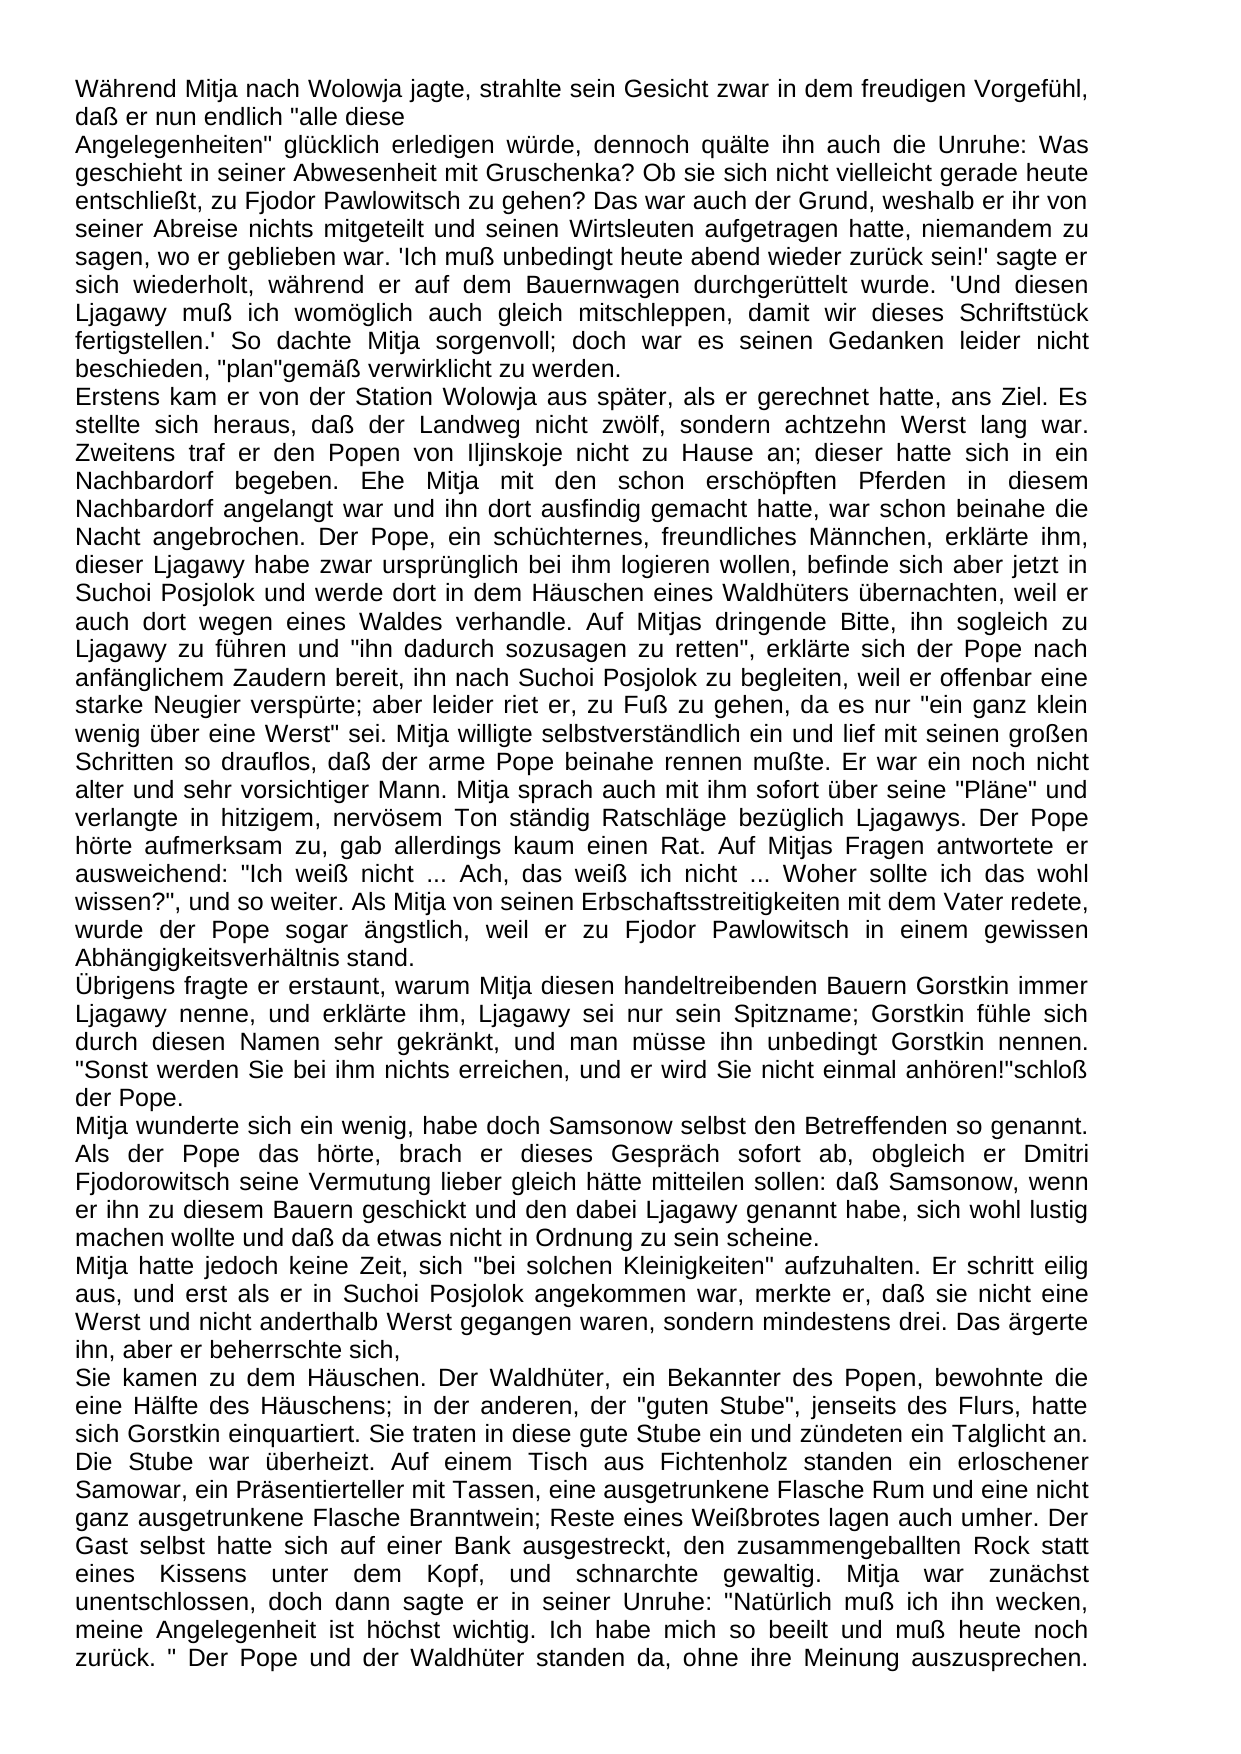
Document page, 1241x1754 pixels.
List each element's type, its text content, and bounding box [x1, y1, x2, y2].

text Während Mitja nach Wolowja jagte, strahlte sein Gesicht zwar in dem freudigen Vorgefühl, daß er nun endlich "alle diese [75, 75, 1091, 131]
text Mitja hatte jedoch keine Zeit, sich "bei solchen Kleinigkeiten" aufzuhalten. Er schritt eilig aus, und erst als er in Suchoi Posjolok angekommen war, merkte er, daß sie nicht eine Werst und nicht anderthalb Werst gegangen waren, sondern mindestens drei. Das ärgerte ihn, aber er beherrschte sich, [75, 1252, 1091, 1364]
text Übrigens fragte er erstaunt, warum Mitja diesen handeltreibenden Bauern Gorstkin immer Ljagawy nenne, und erklärte ihm, Ljagawy sei nur sein Spitzname; Gorstkin fühle sich durch diesen Namen sehr gekränkt, und man müsse ihn unbedingt Gorstkin nennen. "Sonst werden Sie bei ihm nichts erreichen, und er wird Sie nicht einmal anhören!"schloß der Pope. [75, 972, 1091, 1112]
text Erstens kam er von der Station Wolowja aus später, als er gerechnet hatte, ans Ziel. Es stellte sich heraus, daß der Landweg nicht zwölf, sondern achtzehn Werst lang war. Zweitens traf er den Popen von Iljinskoje nicht zu Hause an; dieser hatte sich in ein Nachbardorf begeben. Ehe Mitja mit den schon erschöpften Pferden in diesem Nachbardorf angelangt war und ihn dort ausfindig gemacht hatte, war schon beinahe die Nacht angebrochen. Der Pope, ein schüchternes, freundliches Männchen, erklärte ihm, dieser Ljagawy habe zwar ursprünglich bei ihm logieren wollen, befinde sich aber jetzt in Suchoi Posjolok und werde dort in dem Häuschen eines Waldhüters übernachten, weil er auch dort wegen eines Waldes verhandle. Auf Mitjas dringende Bitte, ihn sogleich zu Ljagawy zu führen und "ihn dadurch sozusagen zu retten", erklärte sich der Pope nach anfänglichem Zaudern bereit, ihn nach Suchoi Posjolok zu begleiten, weil er offenbar eine starke Neugier verspürte; aber leider riet er, zu Fuß zu gehen, da es nur "ein ganz klein wenig über eine Werst" sei. Mitja willigte selbstverständlich ein und lief mit seinen großen Schritten so drauflos, daß der arme Pope beinahe rennen mußte. Er war ein noch nicht alter und sehr vorsichtiger Mann. Mitja sprach auch mit ihm sofort über seine "Pläne" und verlangte in hitzigem, nervösem Ton ständig Ratschläge bezüglich Ljagawys. Der Pope hörte aufmerksam zu, gab allerdings kaum einen Rat. Auf Mitjas Fragen antwortete er ausweichend: "Ich weiß nicht ... Ach, das weiß ich nicht ... Woher sollte ich das wohl wissen?", und so weiter. Als Mitja von seinen Erbschaftsstreitigkeiten mit dem Vater redete, wurde der Pope sogar ängstlich, weil er zu Fjodor Pawlowitsch in einem gewissen Abhängigkeitsverhältnis stand. [75, 383, 1091, 972]
text Sie kamen zu dem Häuschen. Der Waldhüter, ein Bekannter des Popen, bewohnte die eine Hälfte des Häuschens; in der anderen, der "guten Stube", jenseits des Flurs, hatte sich Gorstkin einquartiert. Sie traten in diese gute Stube ein und zündeten ein Talglicht an. Die Stube war überheizt. Auf einem Tisch aus Fichtenholz standen ein erloschener Samowar, ein Präsentierteller mit Tassen, eine ausgetrunkene Flasche Rum und eine nicht ganz ausgetrunkene Flasche Branntwein; Reste eines Weißbrotes lagen auch umher. Der Gast selbst hatte sich auf einer Bank ausgestreckt, den zusammengeballten Rock statt eines Kissens unter dem Kopf, und schnarchte gewaltig. Mitja war zunächst unentschlossen, doch dann sagte er in seiner Unruhe: "Natürlich muß ich ihn wecken, meine Angelegenheit ist höchst wichtig. Ich habe mich so beeilt und muß heute noch zurück. " Der Pope und der Waldhüter standen da, ohne ihre Meinung auszusprechen. [75, 1364, 1091, 1672]
text Mitja wunderte sich ein wenig, habe doch Samsonow selbst den Betreffenden so genannt. Als der Pope das hörte, brach er dieses Gespräch sofort ab, obgleich er Dmitri Fjodorowitsch seine Vermutung lieber gleich hätte mitteilen sollen: daß Samsonow, wenn er ihn zu diesem Bauern geschickt und den dabei Ljagawy genannt habe, sich wohl lustig machen wollte und daß da etwas nicht in Ordnung zu sein scheine. [75, 1112, 1091, 1252]
text Angelegenheiten" glücklich erledigen würde, dennoch quälte ihn auch die Unruhe: Was geschieht in seiner Abwesenheit mit Gruschenka? Ob sie sich nicht vielleicht gerade heute entschließt, zu Fjodor Pawlowitsch zu gehen? Das war auch der Grund, weshalb er ihr von seiner Abreise nichts mitgeteilt und seinen Wirtsleuten aufgetragen hatte, niemandem zu sagen, wo er geblieben war. 'Ich muß unbedingt heute abend wieder zurück sein!' sagte er sich wiederholt, während er auf dem Bauernwagen durchgerüttelt wurde. 'Und diesen Ljagawy muß ich womöglich auch gleich mitschleppen, damit wir dieses Schriftstück fertigstellen.' So dachte Mitja sorgenvoll; doch war es seinen Gedanken leider nicht beschieden, "plan"gemäß verwirklicht zu werden. [75, 131, 1091, 383]
